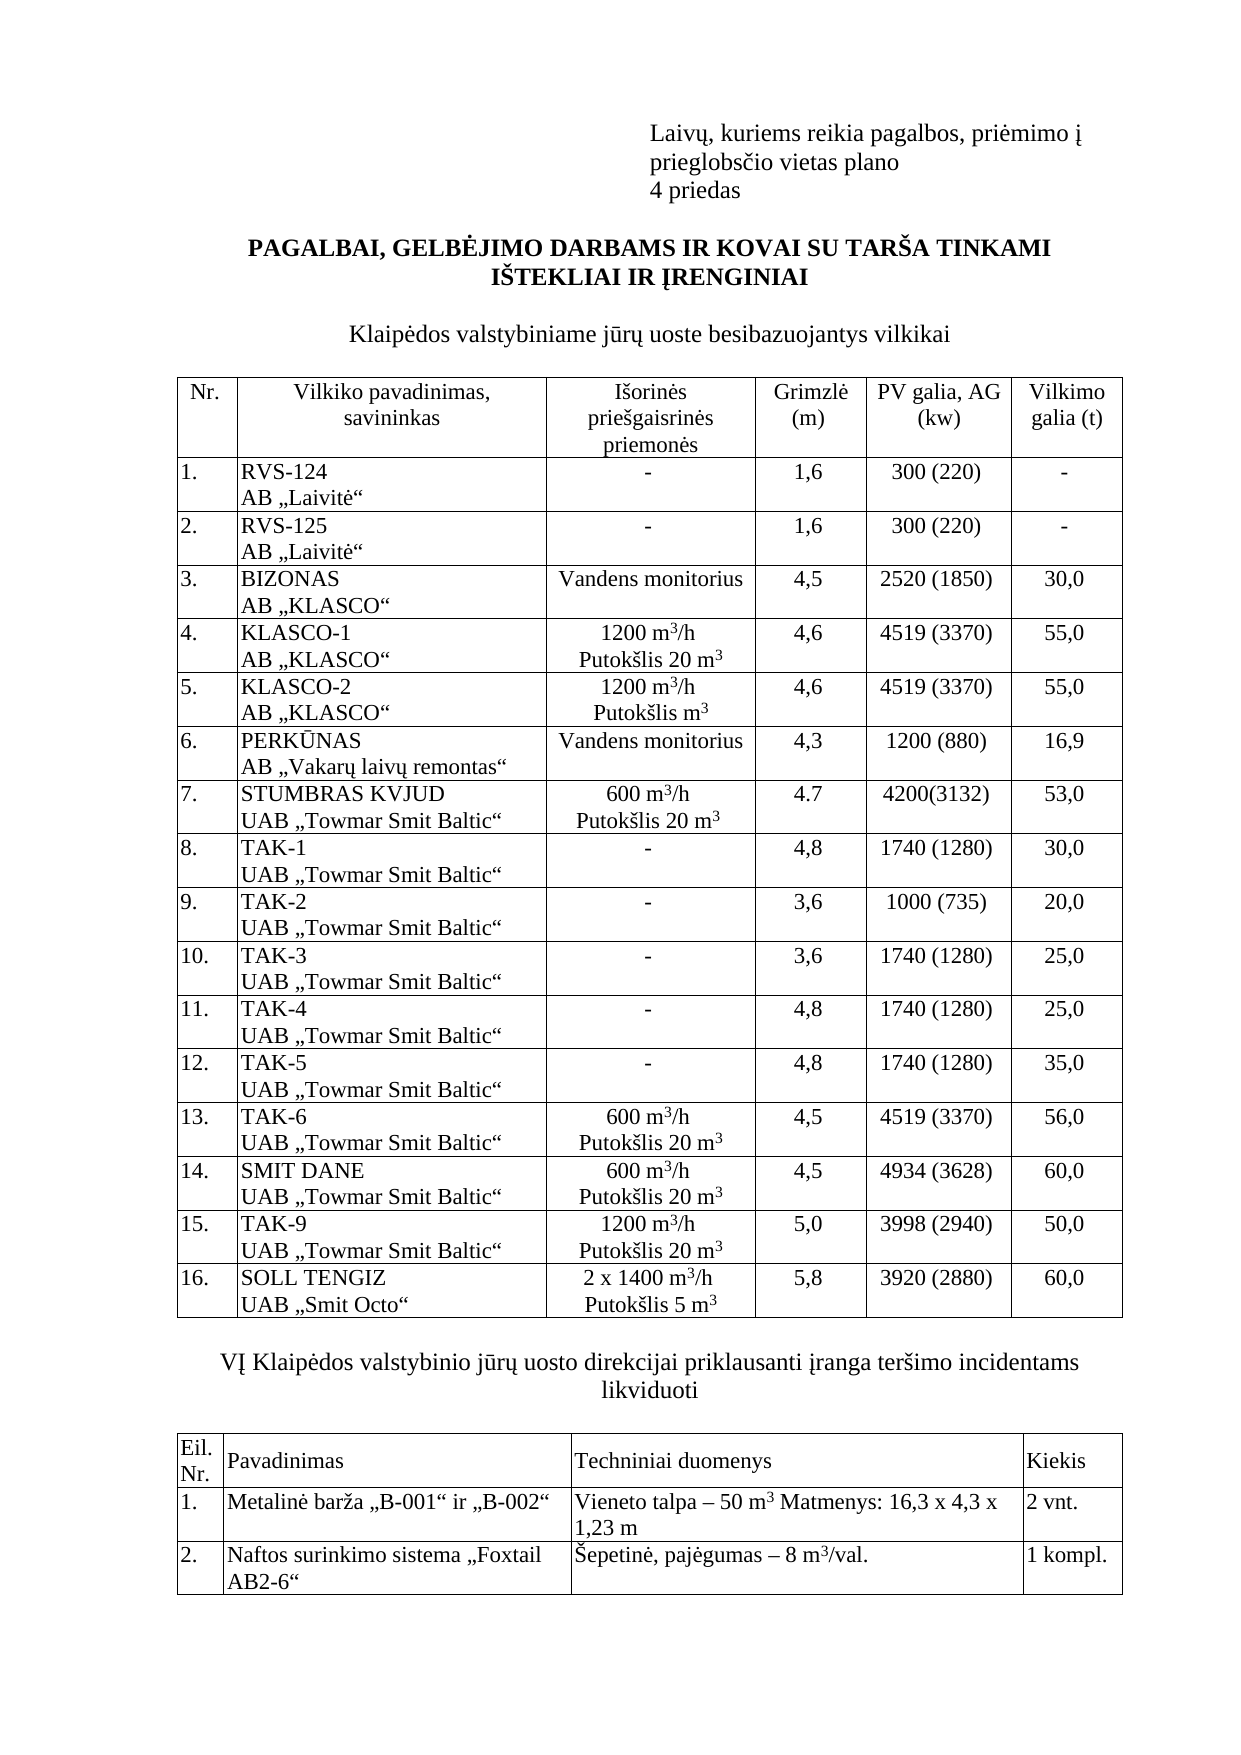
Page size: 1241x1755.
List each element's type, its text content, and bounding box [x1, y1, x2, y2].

table_cell 8. [178, 834, 237, 887]
table_cell TAK-9 UAB „Towmar Smit Baltic“ [238, 1211, 546, 1263]
table_cell 2. [178, 1542, 223, 1594]
table_cell 1000 (735) [867, 888, 1011, 941]
table_cell STUMBRAS KVJUD UAB „Towmar Smit Baltic“ [238, 781, 546, 833]
table_cell 600 m3/h Putokšlis 20 m3 [547, 1157, 755, 1209]
table_cell 20,0 [1012, 888, 1122, 941]
table_header Kiekis [1024, 1434, 1122, 1487]
table_cell 5. [178, 673, 237, 726]
table_cell SMIT DANE UAB „Towmar Smit Baltic“ [238, 1157, 546, 1209]
table_cell 1 kompl. [1024, 1542, 1122, 1594]
table_cell 4,5 [756, 1157, 866, 1209]
table_cell 3. [178, 566, 237, 618]
table_cell 3,6 [756, 942, 866, 994]
table_cell 1200 m3/h Putokšlis m3 [547, 673, 755, 726]
table_cell - [547, 1049, 755, 1102]
table_cell 4,3 [756, 727, 866, 779]
table_cell TAK-1 UAB „Towmar Smit Baltic“ [238, 834, 546, 887]
table_cell SOLL TENGIZ UAB „Smit Octo“ [238, 1264, 546, 1317]
table_cell TAK-3 UAB „Towmar Smit Baltic“ [238, 942, 546, 994]
table_cell - [1012, 458, 1122, 511]
table_header Vilkiko pavadinimas, savininkas [238, 378, 546, 457]
table_cell 2520 (1850) [867, 566, 1011, 618]
table_cell 60,0 [1012, 1264, 1122, 1317]
text Laivų, kuriems reikia pagalbos, priėmimo į prieglobsčio vietas plano [649, 118, 1122, 176]
table_cell - [547, 942, 755, 994]
table_cell 50,0 [1012, 1211, 1122, 1263]
table_cell 3920 (2880) [867, 1264, 1011, 1317]
table_cell 25,0 [1012, 996, 1122, 1048]
text VĮ Klaipėdos valstybinio jūrų uosto direkcijai priklausanti įranga teršimo incidentams likviduoti [177, 1347, 1122, 1404]
table_cell 2. [178, 512, 237, 564]
table_cell 4,6 [756, 673, 866, 726]
table_cell 11. [178, 996, 237, 1048]
table_cell - [1012, 512, 1122, 564]
table_cell 1200 m3/h Putokšlis 20 m3 [547, 619, 755, 672]
table_cell 16. [178, 1264, 237, 1317]
table_cell 4,8 [756, 1049, 866, 1102]
table_cell TAK-5 UAB „Towmar Smit Baltic“ [238, 1049, 546, 1102]
table_cell PERKŪNAS AB „Vakarų laivų remontas“ [238, 727, 546, 779]
table_cell 2 x 1400 m3/h Putokšlis 5 m3 [547, 1264, 755, 1317]
table_cell 4.7 [756, 781, 866, 833]
text 4 priedas [649, 176, 1122, 204]
table_cell 5,0 [756, 1211, 866, 1263]
table_cell 4. [178, 619, 237, 672]
table_cell 25,0 [1012, 942, 1122, 994]
table_cell 1200 m3/h Putokšlis 20 m3 [547, 1211, 755, 1263]
table_cell KLASCO-1 AB „KLASCO“ [238, 619, 546, 672]
table_cell 1,6 [756, 512, 866, 564]
table_cell 2 vnt. [1024, 1488, 1122, 1541]
table_cell RVS-124 AB „Laivitė“ [238, 458, 546, 511]
table_cell 600 m3/h Putokšlis 20 m3 [547, 781, 755, 833]
table_cell Naftos surinkimo sistema „Foxtail AB2-6“ [224, 1542, 571, 1594]
table_cell 53,0 [1012, 781, 1122, 833]
table_header Techniniai duomenys [572, 1434, 1023, 1487]
table_cell Vieneto talpa – 50 m3 Matmenys: 16,3 x 4,3 x 1,23 m [572, 1488, 1023, 1541]
table_cell Vandens monitorius [547, 727, 755, 779]
table_cell 13. [178, 1103, 237, 1156]
table_header Pavadinimas [224, 1434, 571, 1487]
table_cell 4519 (3370) [867, 1103, 1011, 1156]
table_cell Vandens monitorius [547, 566, 755, 618]
table_cell 1,6 [756, 458, 866, 511]
table_cell - [547, 888, 755, 941]
table_cell 4,8 [756, 834, 866, 887]
table_cell 9. [178, 888, 237, 941]
table_cell 5,8 [756, 1264, 866, 1317]
table_cell 55,0 [1012, 673, 1122, 726]
table_cell TAK-2 UAB „Towmar Smit Baltic“ [238, 888, 546, 941]
table_header Nr. [178, 378, 237, 457]
text IŠTEKLIAI IR ĮRENGINIAI [177, 262, 1122, 291]
table_cell 60,0 [1012, 1157, 1122, 1209]
text PAGALBAI, GELBĖJIMO DARBAMS IR KOVAI SU TARŠA TINKAMI [177, 233, 1122, 262]
table_cell 300 (220) [867, 458, 1011, 511]
table_cell 6. [178, 727, 237, 779]
table_cell 1740 (1280) [867, 996, 1011, 1048]
table_cell 30,0 [1012, 566, 1122, 618]
table_cell Metalinė barža „B-001“ ir „B-002“ [224, 1488, 571, 1541]
table_cell 1200 (880) [867, 727, 1011, 779]
table_cell 7. [178, 781, 237, 833]
table_cell 10. [178, 942, 237, 994]
table_header PV galia, AG (kw) [867, 378, 1011, 457]
table_cell 4519 (3370) [867, 619, 1011, 672]
table_header Vilkimo galia (t) [1012, 378, 1122, 457]
table_cell 4,6 [756, 619, 866, 672]
table_cell 1740 (1280) [867, 834, 1011, 887]
table_cell - [547, 996, 755, 1048]
table_header Eil. nr. [178, 1434, 223, 1487]
table_cell 1. [178, 1488, 223, 1541]
table_cell 15. [178, 1211, 237, 1263]
table_cell 3,6 [756, 888, 866, 941]
table_cell 4,5 [756, 566, 866, 618]
table_cell 3998 (2940) [867, 1211, 1011, 1263]
table_cell - [547, 512, 755, 564]
table_cell 1. [178, 458, 237, 511]
text Klaipėdos valstybiniame jūrų uoste besibazuojantys vilkikai [177, 319, 1122, 348]
table_cell 1740 (1280) [867, 942, 1011, 994]
table_cell 16,9 [1012, 727, 1122, 779]
table_cell BIZONAS AB „KLASCO“ [238, 566, 546, 618]
table_cell 4,5 [756, 1103, 866, 1156]
table_cell 55,0 [1012, 619, 1122, 672]
table_cell TAK-6 UAB „Towmar Smit Baltic“ [238, 1103, 546, 1156]
table_header Grimzlė (m) [756, 378, 866, 457]
table_cell 4200(3132) [867, 781, 1011, 833]
table_cell 1740 (1280) [867, 1049, 1011, 1102]
table_cell 4519 (3370) [867, 673, 1011, 726]
table_cell Šepetinė, pajėgumas – 8 m3/val. [572, 1542, 1023, 1594]
table_cell RVS-125 AB „Laivitė“ [238, 512, 546, 564]
table_header Išorinės priešgaisrinės priemonės [547, 378, 755, 457]
table_cell 14. [178, 1157, 237, 1209]
table_cell 30,0 [1012, 834, 1122, 887]
table_cell - [547, 458, 755, 511]
table_cell 4,8 [756, 996, 866, 1048]
table_cell 35,0 [1012, 1049, 1122, 1102]
table_cell KLASCO-2 AB „KLASCO“ [238, 673, 546, 726]
table_cell 300 (220) [867, 512, 1011, 564]
table_cell TAK-4 UAB „Towmar Smit Baltic“ [238, 996, 546, 1048]
table_cell 4934 (3628) [867, 1157, 1011, 1209]
table_cell 600 m3/h Putokšlis 20 m3 [547, 1103, 755, 1156]
table_cell 56,0 [1012, 1103, 1122, 1156]
table_cell - [547, 834, 755, 887]
table_cell 12. [178, 1049, 237, 1102]
